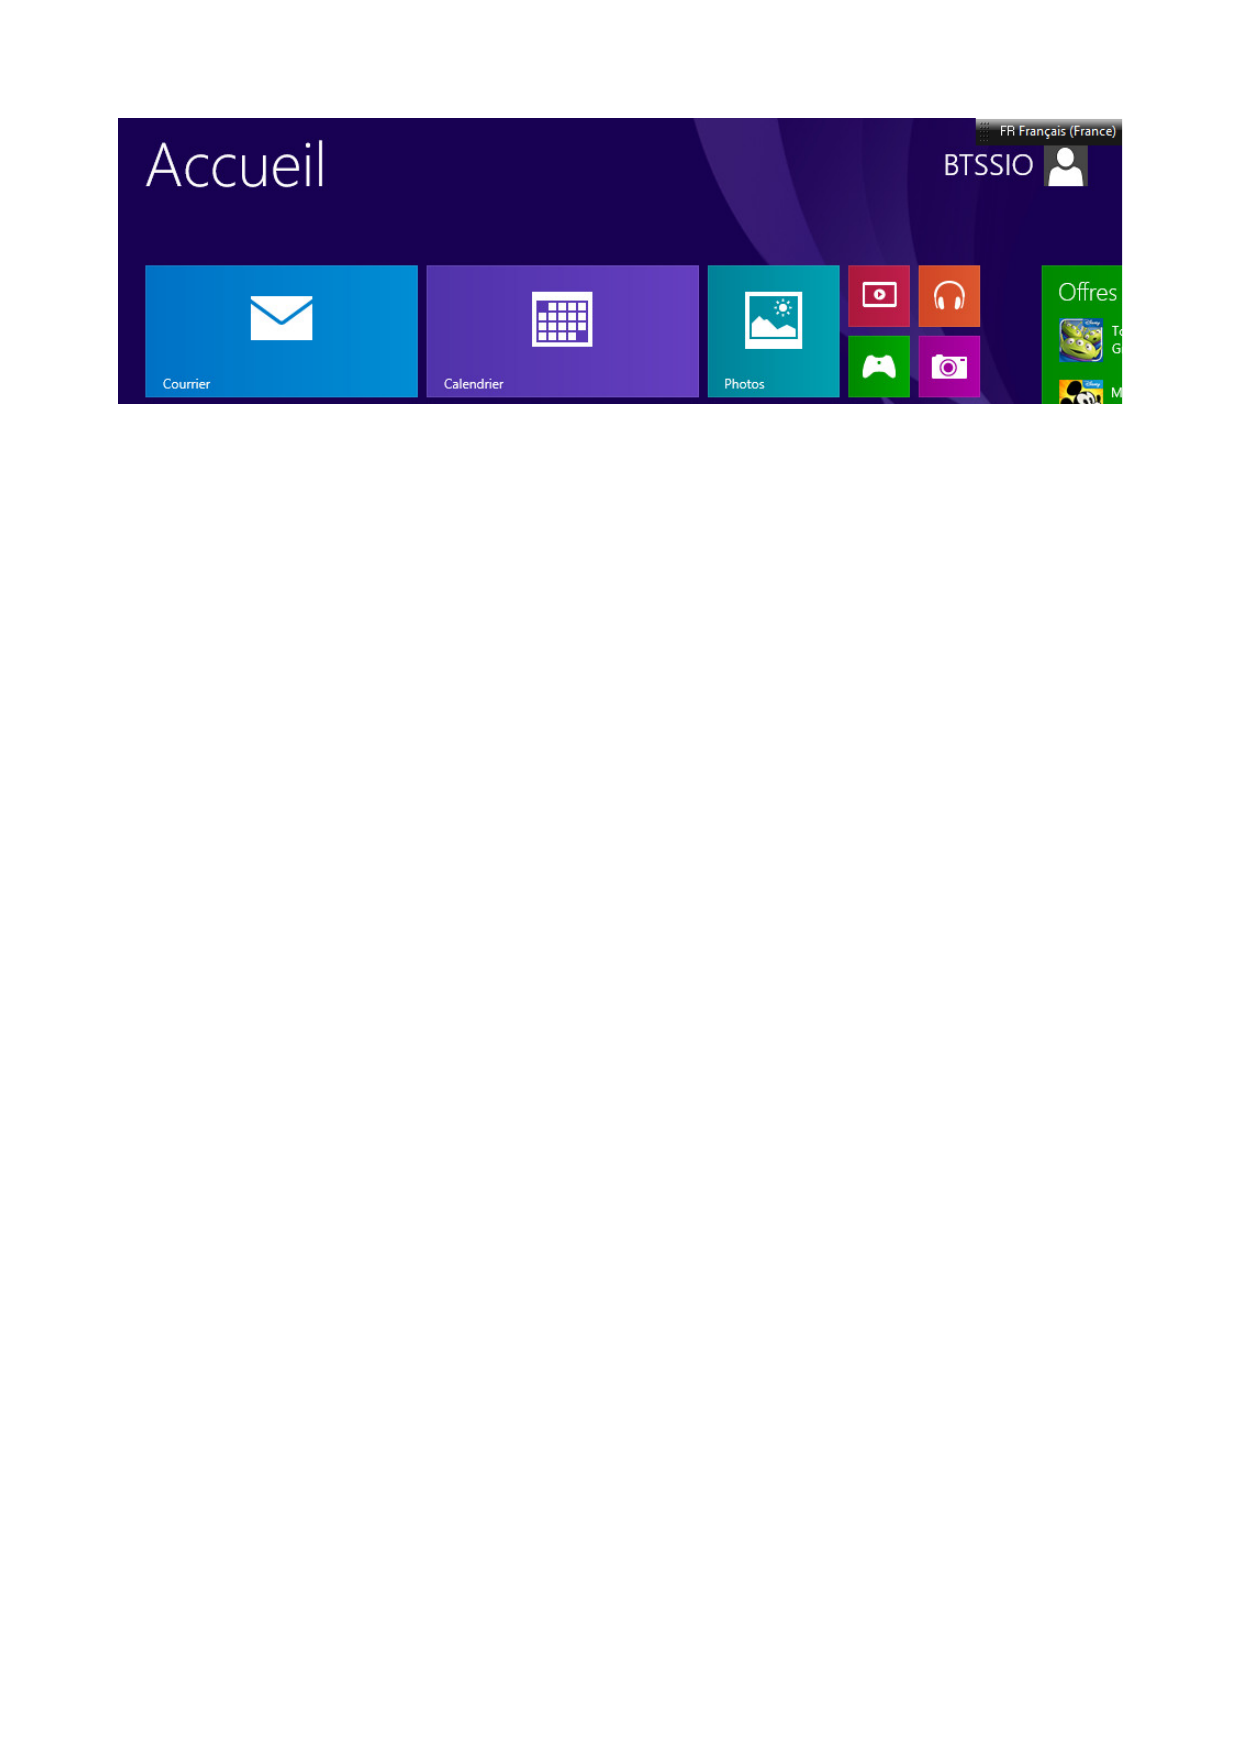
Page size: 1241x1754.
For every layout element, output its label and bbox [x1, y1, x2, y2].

picture [118, 118, 1123, 404]
